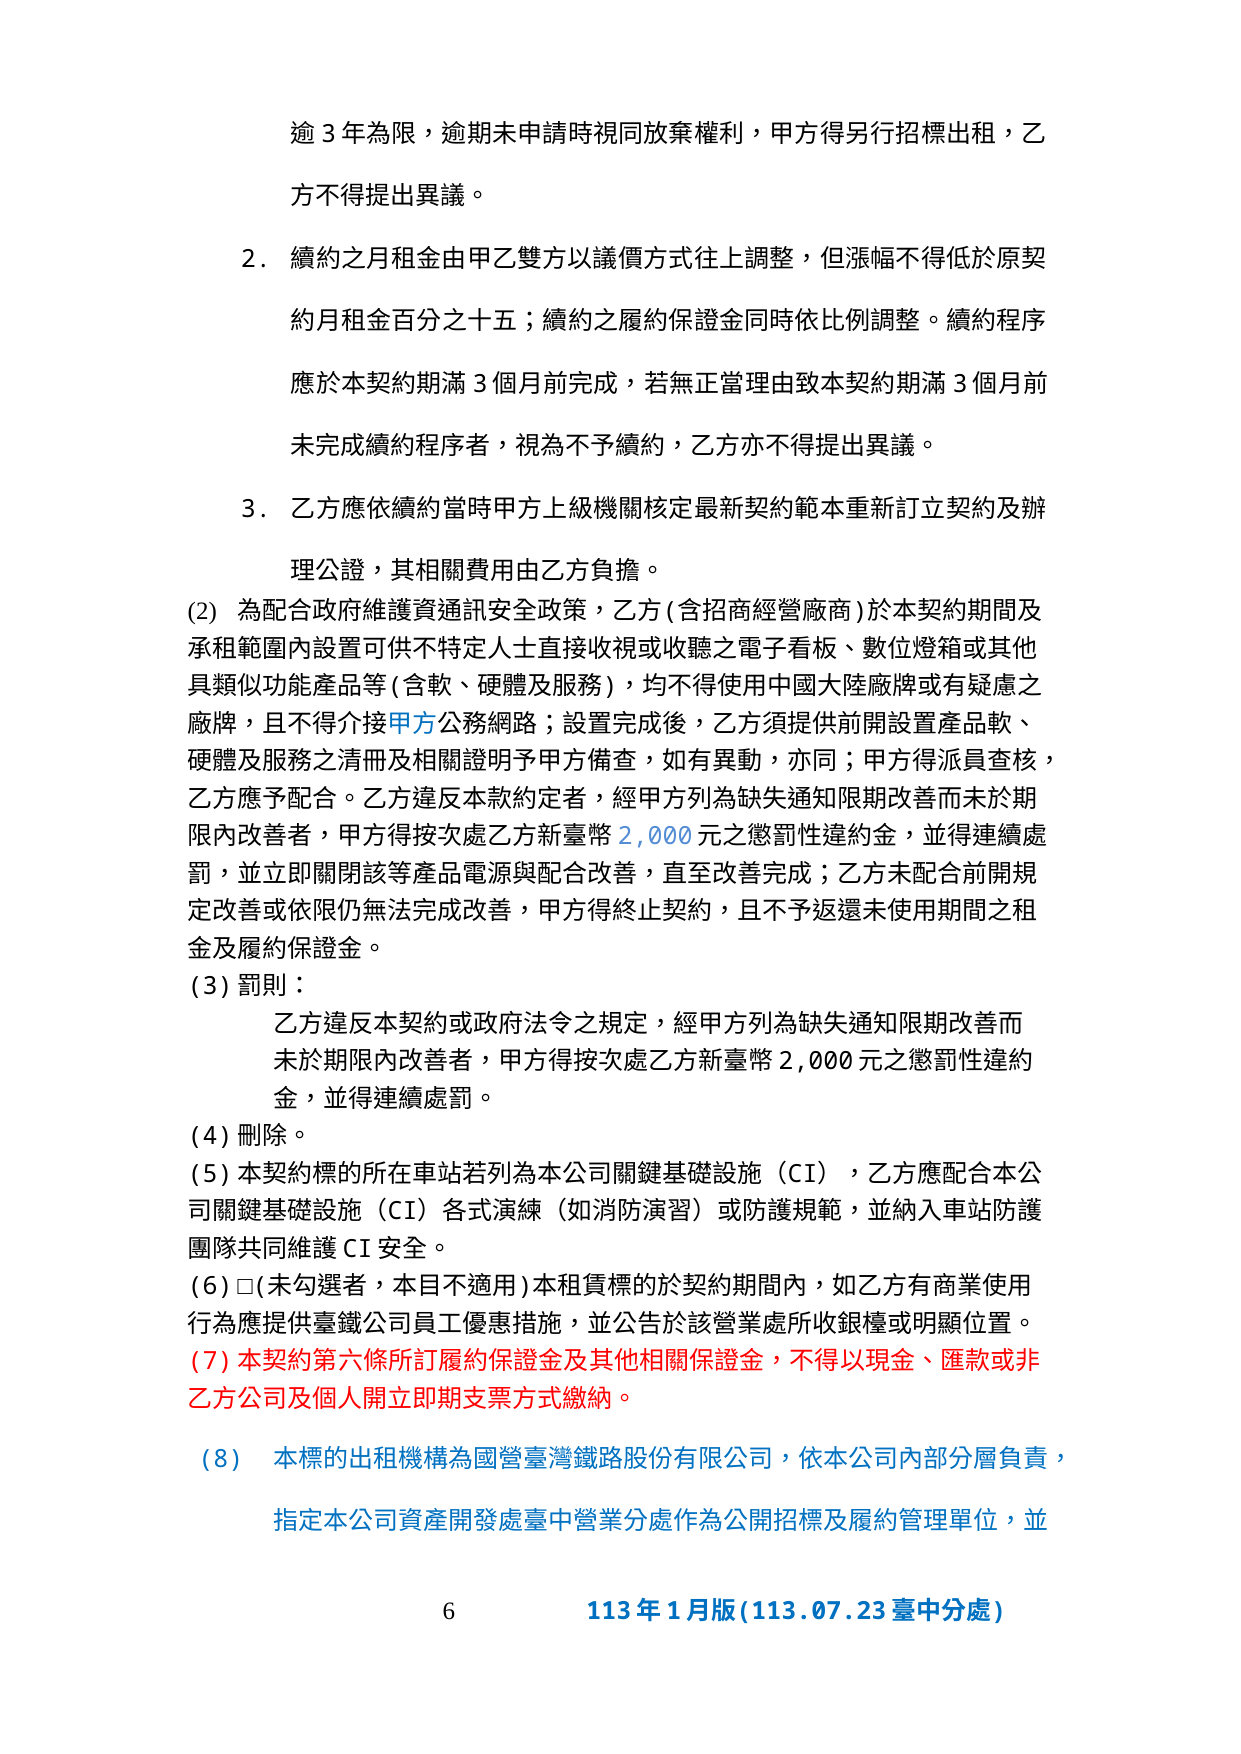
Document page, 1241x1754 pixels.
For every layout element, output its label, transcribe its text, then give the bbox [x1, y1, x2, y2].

list 為配合政府維護資通訊安全政策，乙方(含招商經營廠商)於本契約期間及承租範圍內設置可供不特定人士直接收視或收聽之電子看板、數位燈箱或其他具類似功能產品等(含軟、硬體及服務)，均不得使用中國大陸廠牌或有疑慮之廠牌，且不得介接甲方公務網路；設置完成後，乙方須提供前開設置產品軟、硬體及服務之清冊及相關證明予甲方備查，如有異動，亦同；甲方得派員查核，乙方應予配合。乙方違反本款約定者，經甲方列為缺失通知限期改善而未於期限內改善者，甲方得按次處乙方新臺幣2,000元之懲罰性違約金，並得連續處罰，並立即關閉該等產品電源與配合改善，直至改善完成；乙方未配合前開規定改善或依限仍無法完成改善，甲方得終止契約，且不予返還未使用期間之租金及履約保證金。 [187, 589, 1054, 964]
list 刪除。 [187, 1114, 1043, 1152]
list 罰則： [187, 964, 1043, 1002]
text 乙方違反本契約或政府法令之規定，經甲方列為缺失通知限期改善而未於期限內改善者，甲方得按次處乙方新臺幣2,000元之懲罰性違約金，並得連續處罰。 [273, 1002, 1043, 1114]
list 本契約標的所在車站若列為本公司關鍵基礎設施（CI），乙方應配合本公司關鍵基礎設施（CI）各式演練（如消防演習）或防護規範，並納入車站防護團隊共同維護CI安全。 [187, 1152, 1043, 1264]
list □(未勾選者，本目不適用)本租賃標的於契約期間內，如乙方有商業使用行為應提供臺鐵公司員工優惠措施，並公告於該營業處所收銀檯或明顯位置。 [187, 1264, 1043, 1339]
list 本契約第六條所訂履約保證金及其他相關保證金，不得以現金、匯款或非乙方公司及個人開立即期支票方式繳納。 [187, 1339, 1043, 1414]
list 乙方應依續約當時甲方上級機關核定最新契約範本重新訂立契約及辦理公證，其相關費用由乙方負擔。 [241, 464, 1048, 589]
list 續約之月租金由甲乙雙方以議價方式往上調整，但漲幅不得低於原契約月租金百分之十五；續約之履約保證金同時依比例調整。續約程序應於本契約期滿3個月前完成，若無正當理由致本契約期滿3個月前未完成續約程序者，視為不予續約，乙方亦不得提出異議。 [241, 214, 1048, 464]
list 逾3年為限，逾期未申請時視同放棄權利，甲方得另行招標出租，乙方不得提出異議。 [241, 89, 1048, 214]
list 本標的出租機構為國營臺灣鐵路股份有限公司，依本公司內部分層負責，指定本公司資產開發處臺中營業分處作為公開招標及履約管理單位，並由該分處開立發票。 [198, 1414, 1048, 1539]
